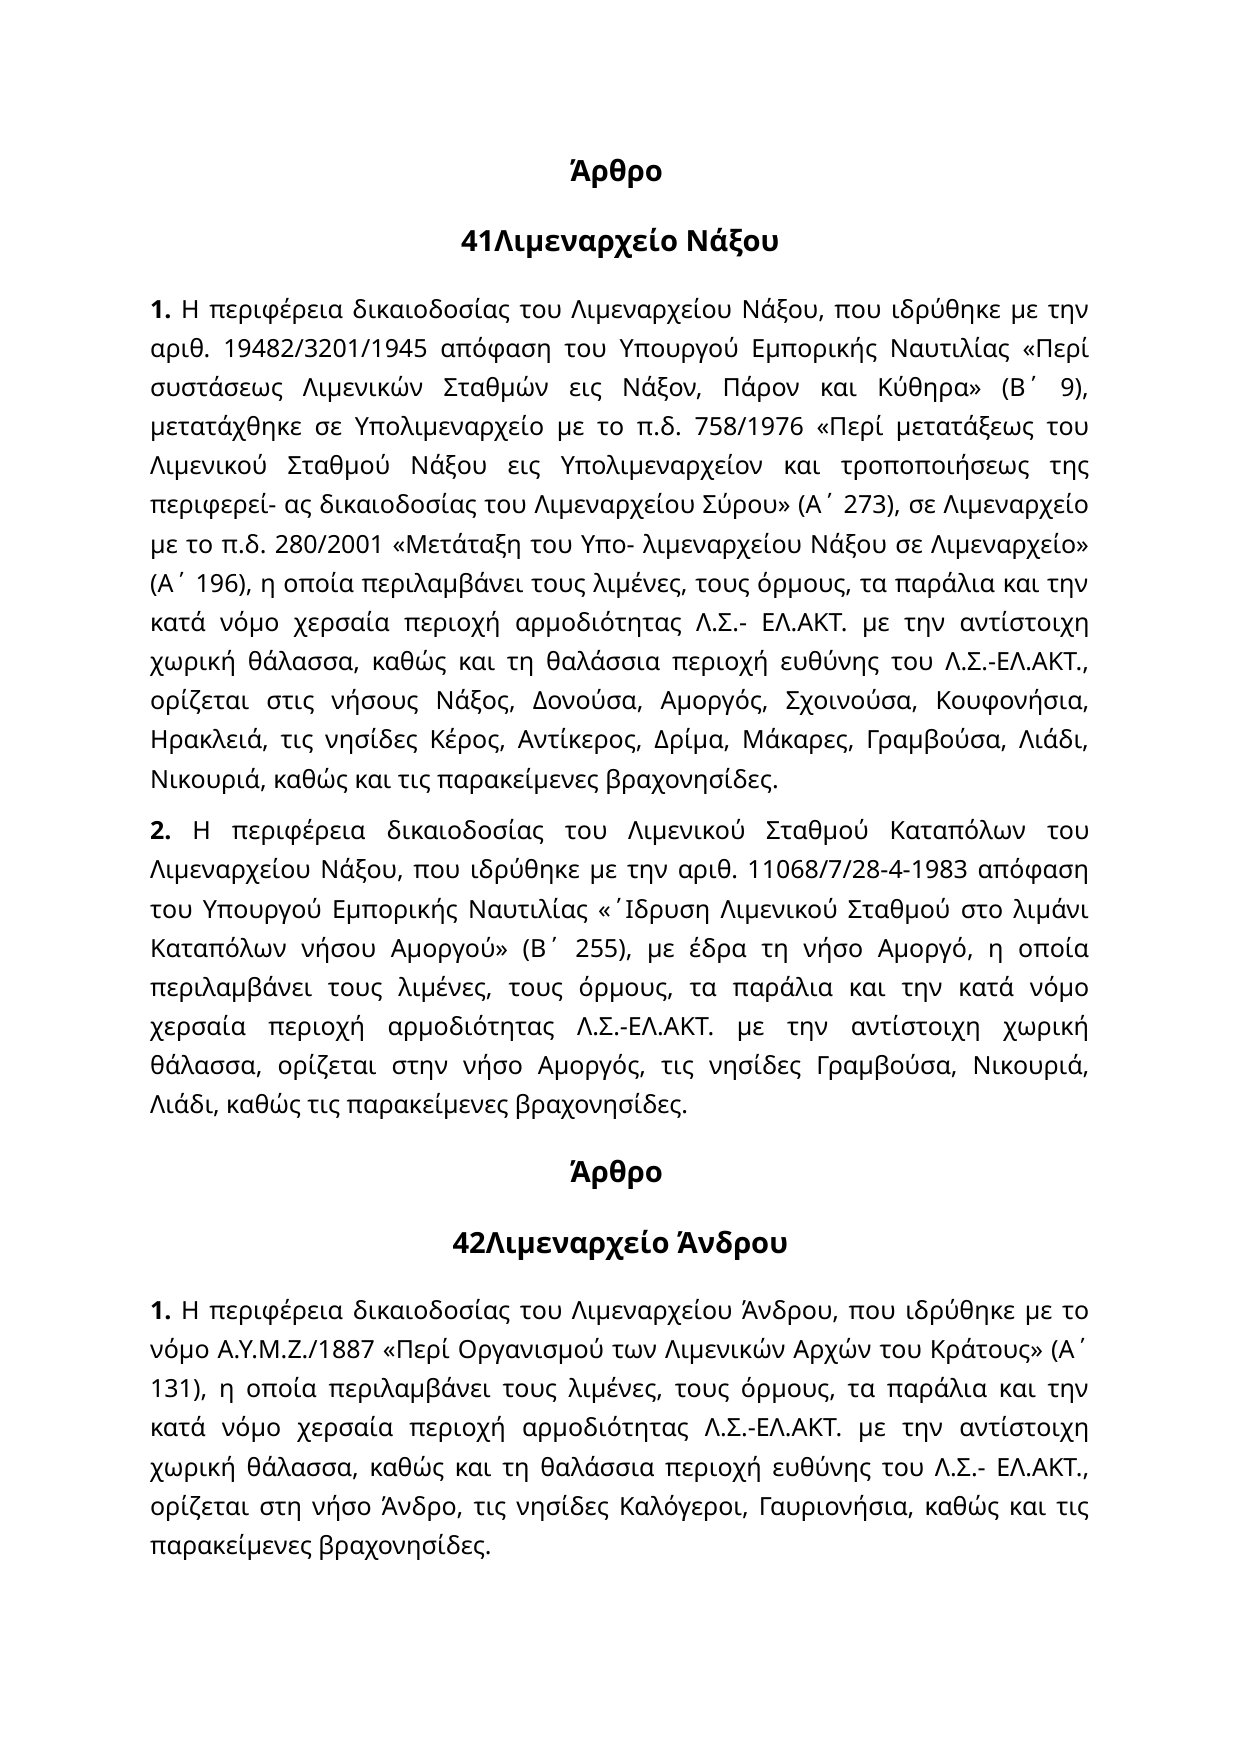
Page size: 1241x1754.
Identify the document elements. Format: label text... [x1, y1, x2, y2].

subtitle 42Λιμεναρχείο Άνδρου [150, 1222, 1090, 1262]
text 2. Η περιφέρεια δικαιοδοσίας του Λιμενικού Σταθμού Καταπόλων του Λιμεναρχείου Νάξου, που ιδρύθηκε με την αριθ. 11068/7/28-4-1983 απόφαση του Υπουργού Εμπορικής Ναυτιλίας «΄Ιδρυση Λιμενικού Σταθμού στο λιμάνι Καταπόλων νήσου Αμοργού» (Β΄ 255), με έδρα τη νήσο Αμοργό, η οποία περιλαμβάνει τους λιμένες, τους όρμους, τα παράλια και την κατά νόμο χερσαία περιοχή αρμοδιότητας Λ.Σ.-ΕΛ.ΑΚΤ. με την αντίστοιχη χωρική θάλασσα, ορίζεται στην νήσο Αμοργός, τις νησίδες Γραμβούσα, Νικουριά, Λιάδι, καθώς τις παρακείμενες βραχονησίδες. [150, 813, 1090, 1121]
text 1. Η περιφέρεια δικαιοδοσίας του Λιμεναρχείου Άνδρου, που ιδρύθηκε με το νόμο Α.Υ.Μ.Ζ./1887 «Περί Οργανισμού των Λιμενικών Αρχών του Κράτους» (Α΄ 131), η οποία περιλαμβάνει τους λιμένες, τους όρμους, τα παράλια και την κατά νόμο χερσαία περιοχή αρμοδιότητας Λ.Σ.-ΕΛ.ΑΚΤ. με την αντίστοιχη χωρική θάλασσα, καθώς και τη θαλάσσια περιοχή ευθύνης του Λ.Σ.- ΕΛ.ΑΚΤ., ορίζεται στη νήσο Άνδρο, τις νησίδες Καλόγεροι, Γαυριονήσια, καθώς και τις παρακείμενες βραχονησίδες. [150, 1292, 1090, 1562]
subtitle Άρθρο [150, 150, 1090, 190]
subtitle 41Λιμεναρχείο Νάξου [150, 221, 1090, 260]
subtitle Άρθρο [150, 1151, 1090, 1191]
text 1. Η περιφέρεια δικαιοδοσίας του Λιμεναρχείου Νάξου, που ιδρύθηκε με την αριθ. 19482/3201/1945 απόφαση του Υπουργού Εμπορικής Ναυτιλίας «Περί συστάσεως Λιμενικών Σταθμών εις Νάξον, Πάρον και Κύθηρα» (Β΄ 9), μετατάχθηκε σε Υπολιμεναρχείο με το π.δ. 758/1976 «Περί μετατάξεως του Λιμενικού Σταθμού Νάξου εις Υπολιμεναρχείον και τροποποιήσεως της περιφερεί- ας δικαιοδοσίας του Λιμεναρχείου Σύρου» (Α΄ 273), σε Λιμεναρχείο με το π.δ. 280/2001 «Μετάταξη του Υπο- λιμεναρχείου Νάξου σε Λιμεναρχείο» (Α΄ 196), η οποία περιλαμβάνει τους λιμένες, τους όρμους, τα παράλια και την κατά νόμο χερσαία περιοχή αρμοδιότητας Λ.Σ.- ΕΛ.ΑΚΤ. με την αντίστοιχη χωρική θάλασσα, καθώς και τη θαλάσσια περιοχή ευθύνης του Λ.Σ.-ΕΛ.ΑΚΤ., ορίζεται στις νήσους Νάξος, Δονούσα, Αμοργός, Σχοινούσα, Κουφονήσια, Ηρακλειά, τις νησίδες Κέρος, Αντίκερος, Δρίμα, Μάκαρες, Γραμβούσα, Λιάδι, Νικουριά, καθώς και τις παρακείμενες βραχονησίδες. [150, 291, 1090, 795]
